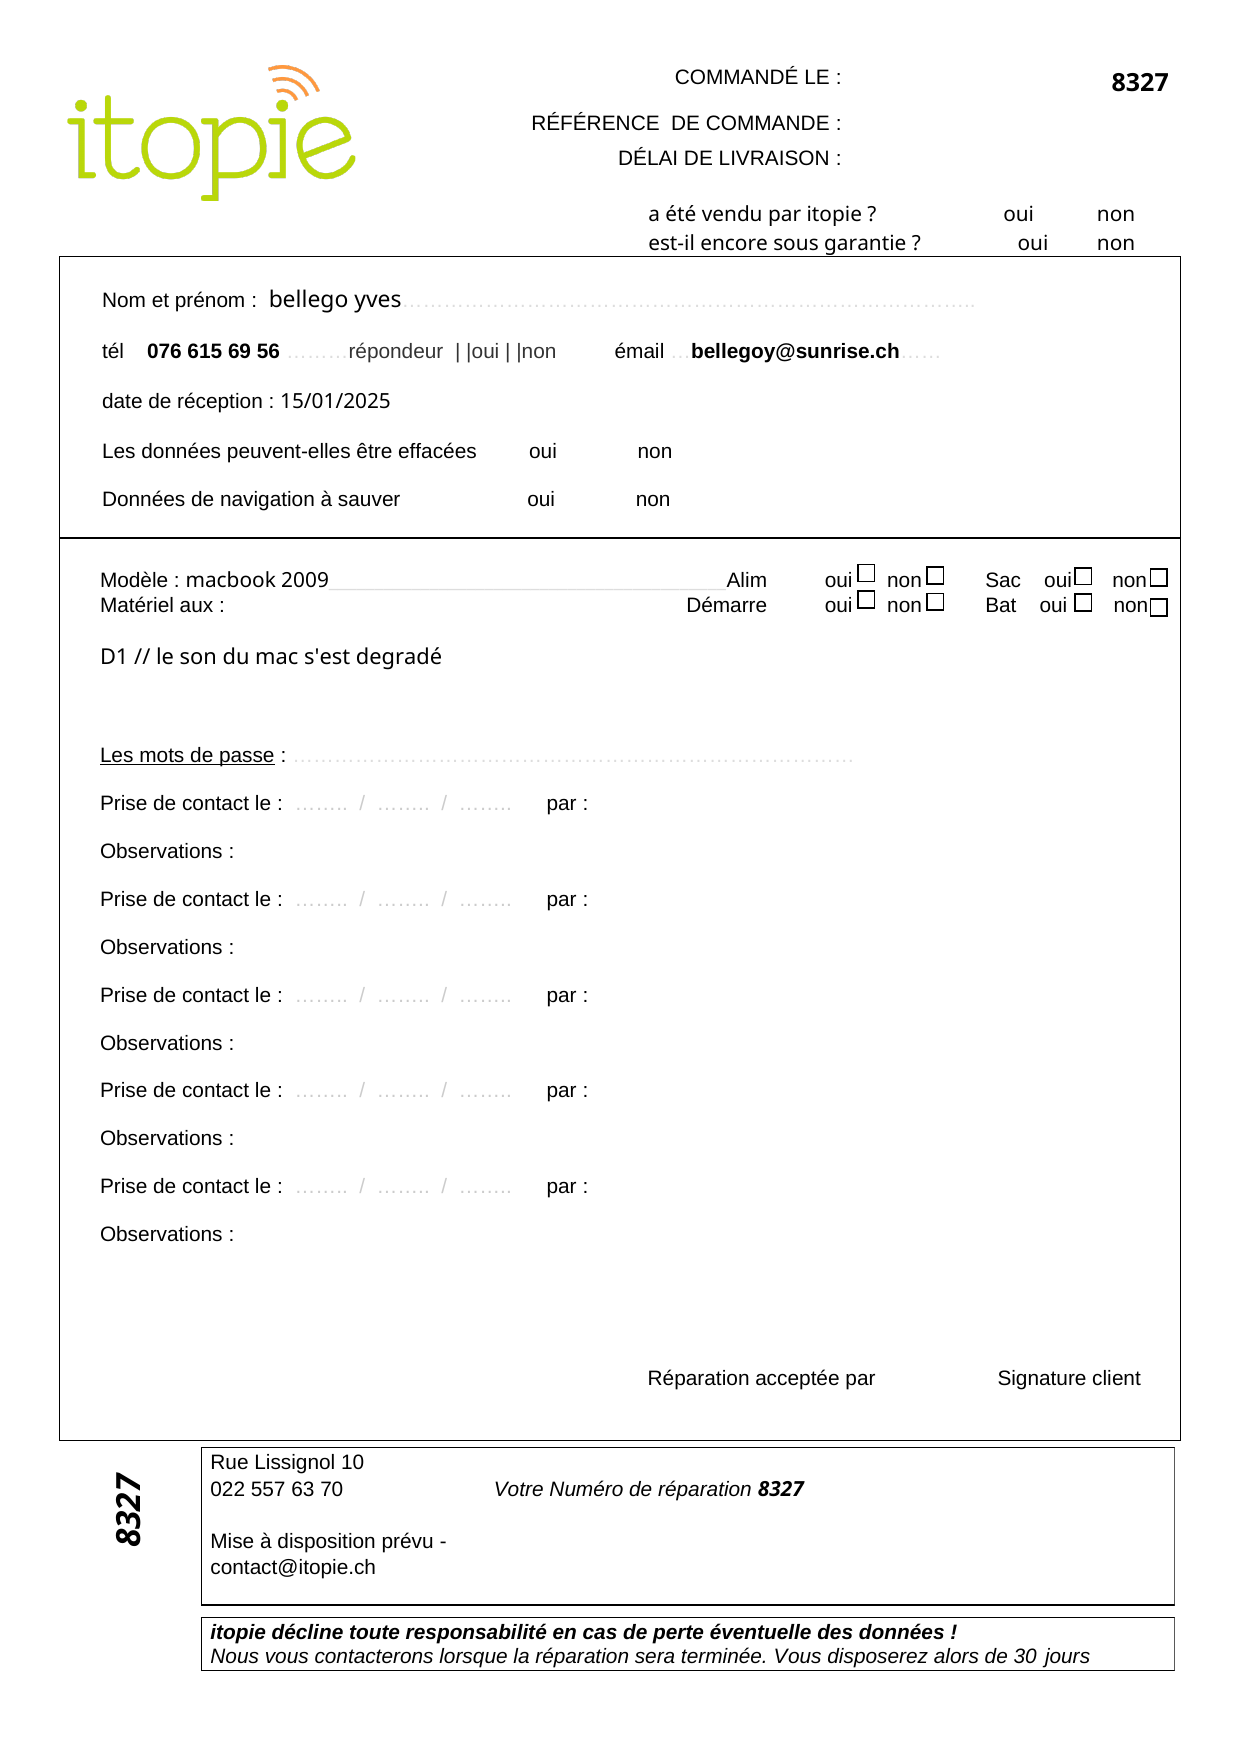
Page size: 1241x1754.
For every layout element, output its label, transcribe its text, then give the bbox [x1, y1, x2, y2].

text Observations : [60, 931, 1180, 958]
text Modèle : macbook 2009 Alim oui non Sac oui non [879, 562, 925, 590]
table_header COMMANDÉ LE : [490, 59, 847, 104]
text Nom et prénom : bellego yves……………………………………………………………………….. [60, 280, 1180, 314]
text Modèle : macbook 2009 Alim oui non Sac oui non [948, 562, 1180, 590]
text Données de navigation à sauver oui non [60, 484, 1180, 511]
table_cell [847, 140, 1180, 175]
text est-il encore sous garantie ? oui non [59, 228, 1181, 256]
table_cell itopie décline toute responsabilité en cas de perte éventuelle des données ! Nous vous contacterons lorsque la réparation sera terminée. Vous disposerez alors de 30 jours [195, 1611, 1180, 1677]
table_header 8327 [59, 1441, 195, 1677]
text Prise de contact le : …….. / …….. / …….. par : [60, 979, 1180, 1006]
text a été vendu par itopie ? oui non [59, 199, 1181, 228]
text Prise de contact le : …….. / …….. / …….. par : [60, 788, 1180, 815]
table_cell [847, 105, 1180, 140]
text Prise de contact le : …….. / …….. / …….. par : [60, 883, 1180, 911]
text Réparation acceptée par Signature client [60, 1363, 1180, 1390]
text Observations : [60, 836, 1180, 863]
text Observations : [60, 1027, 1180, 1054]
text date de réception : 15/01/2025 [60, 383, 1180, 415]
table_cell RÉFÉRENCE DE COMMANDE : [490, 105, 847, 140]
text Observations : [60, 1123, 1180, 1150]
text Les données peuvent-elles être effacées oui non [60, 436, 1180, 463]
table_header 8327 [847, 59, 1180, 104]
text tél 076 615 69 56 ………répondeur | |oui | |non émail …bellegoy@sunrise.ch…… [60, 335, 1180, 362]
text Modèle : macbook 2009 Alim oui non Sac oui non [60, 562, 856, 590]
text Observations : [60, 1219, 1180, 1246]
table_header Rue Lissignol 10 022 557 63 70 Votre Numéro de réparation 8327 Mise à disposition prévu - contact@itopie.ch [195, 1441, 1180, 1611]
text Les mots de passe : ……………………………………………………………………… [60, 740, 1180, 767]
text D1 // le son du mac s'est degradé [60, 638, 1180, 671]
text Prise de contact le : …….. / …….. / …….. par : [60, 1075, 1180, 1102]
text Matériel aux : Démarre oui non Bat oui non [60, 590, 1180, 617]
table_cell DÉLAI DE LIVRAISON : [490, 140, 847, 175]
picture [67, 65, 356, 201]
text Prise de contact le : …….. / …….. / …….. par : [60, 1171, 1180, 1198]
